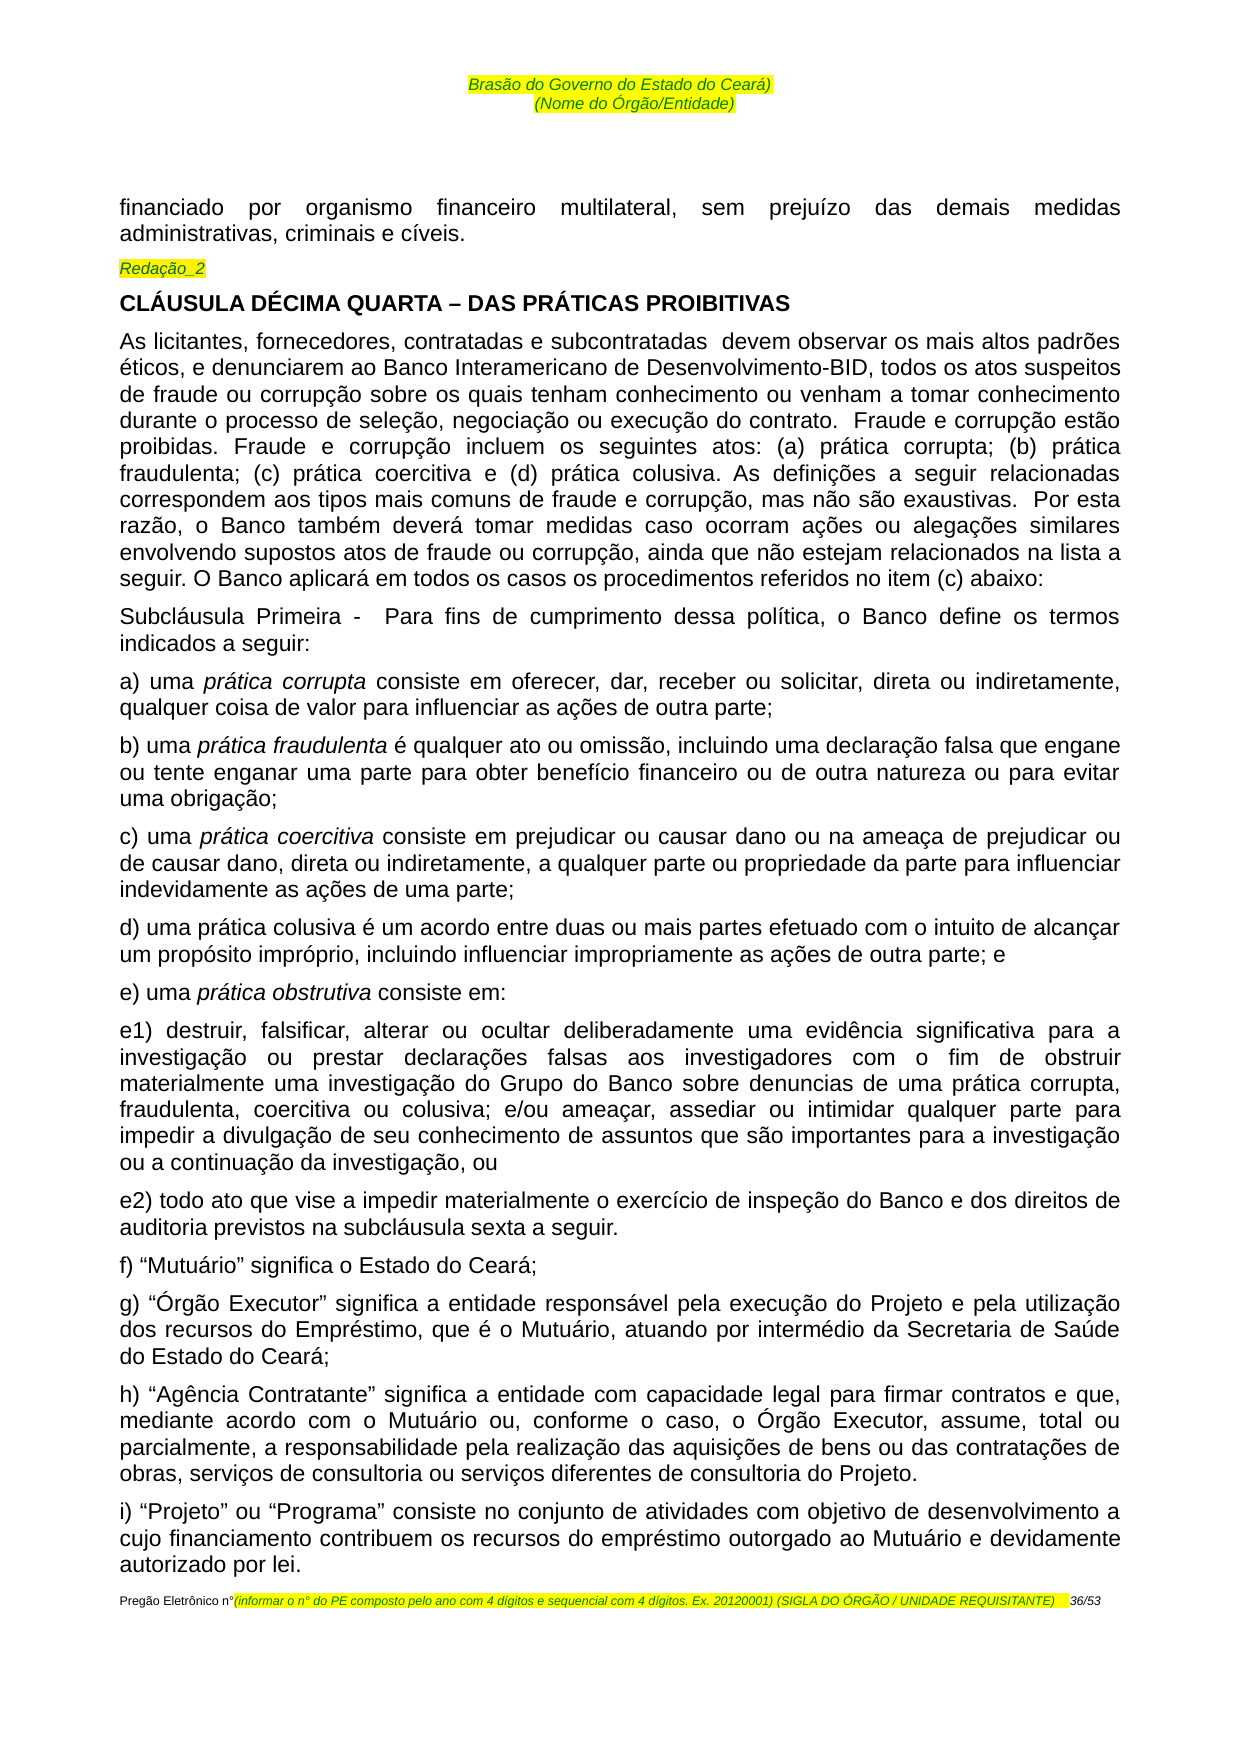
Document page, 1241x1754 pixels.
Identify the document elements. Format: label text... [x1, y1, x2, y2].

text f) “Mutuário” significa o Estado do Ceará; [119, 1252, 1121, 1278]
text e2) todo ato que vise a impedir materialmente o exercício de inspeção do Banco e dos direitos de auditoria previstos na subcláusula sexta a seguir. [119, 1187, 1121, 1240]
text b) uma prática fraudulenta é qualquer ato ou omissão, incluindo uma declaração falsa que engane ou tente enganar uma parte para obter benefício financeiro ou de outra natureza ou para evitar uma obrigação; [119, 732, 1121, 811]
text CLÁUSULA DÉCIMA QUARTA – DAS PRÁTICAS PROIBITIVAS [119, 289, 1123, 316]
text e) uma prática obstrutiva consiste em: [119, 979, 1121, 1005]
text financiado por organismo financeiro multilateral, sem prejuízo das demais medidas administrativas, criminais e cíveis. [119, 194, 1121, 247]
text Redação_2 [119, 258, 1123, 278]
text a) uma prática corrupta consiste em oferecer, dar, receber ou solicitar, direta ou indiretamente, qualquer coisa de valor para influenciar as ações de outra parte; [119, 668, 1121, 721]
text h) “Agência Contratante” significa a entidade com capacidade legal para firmar contratos e que, mediante acordo com o Mutuário ou, conforme o caso, o Órgão Executor, assume, total ou parcialmente, a responsabilidade pela realização das aquisições de bens ou das contratações de obras, serviços de consultoria ou serviços diferentes de consultoria do Projeto. [119, 1381, 1121, 1486]
text i) “Projeto” ou “Programa” consiste no conjunto de atividades com objetivo de desenvolvimento a cujo financiamento contribuem os recursos do empréstimo outorgado ao Mutuário e devidamente autorizado por lei. [119, 1498, 1121, 1577]
text g) “Órgão Executor” significa a entidade responsável pela execução do Projeto e pela utilização dos recursos do Empréstimo, que é o Mutuário, atuando por intermédio da Secretaria de Saúde do Estado do Ceará; [119, 1290, 1121, 1369]
text d) uma prática colusiva é um acordo entre duas ou mais partes efetuado com o intuito de alcançar um propósito impróprio, incluindo influenciar impropriamente as ações de outra parte; e [119, 914, 1121, 967]
text c) uma prática coercitiva consiste em prejudicar ou causar dano ou na ameaça de prejudicar ou de causar dano, direta ou indiretamente, a qualquer parte ou propriedade da parte para influenciar indevidamente as ações de uma parte; [119, 823, 1121, 902]
text e1) destruir, falsificar, alterar ou ocultar deliberadamente uma evidência significativa para a investigação ou prestar declarações falsas aos investigadores com o fim de obstruir materialmente uma investigação do Grupo do Banco sobre denuncias de uma prática corrupta, fraudulenta, coercitiva ou colusiva; e/ou ameaçar, assediar ou intimidar qualquer parte para impedir a divulgação de seu conhecimento de assuntos que são importantes para a investigação ou a continuação da investigação, ou [119, 1017, 1121, 1175]
text As licitantes, fornecedores, contratadas e subcontratadas devem observar os mais altos padrões éticos, e denunciarem ao Banco Interamericano de Desenvolvimento-BID, todos os atos suspeitos de fraude ou corrupção sobre os quais tenham conhecimento ou venham a tomar conhecimento durante o processo de seleção, negociação ou execução do contrato. Fraude e corrupção estão proibidas. Fraude e corrupção incluem os seguintes atos: (a) prática corrupta; (b) prática fraudulenta; (c) prática coercitiva e (d) prática colusiva. As definições a seguir relacionadas correspondem aos tipos mais comuns de fraude e corrupção, mas não são exaustivas. Por esta razão, o Banco também deverá tomar medidas caso ocorram ações ou alegações similares envolvendo supostos atos de fraude ou corrupção, ainda que não estejam relacionados na lista a seguir. O Banco aplicará em todos os casos os procedimentos referidos no item (c) abaixo: [119, 328, 1121, 591]
text Subcláusula Primeira - Para fins de cumprimento dessa política, o Banco define os termos indicados a seguir: [119, 603, 1121, 656]
